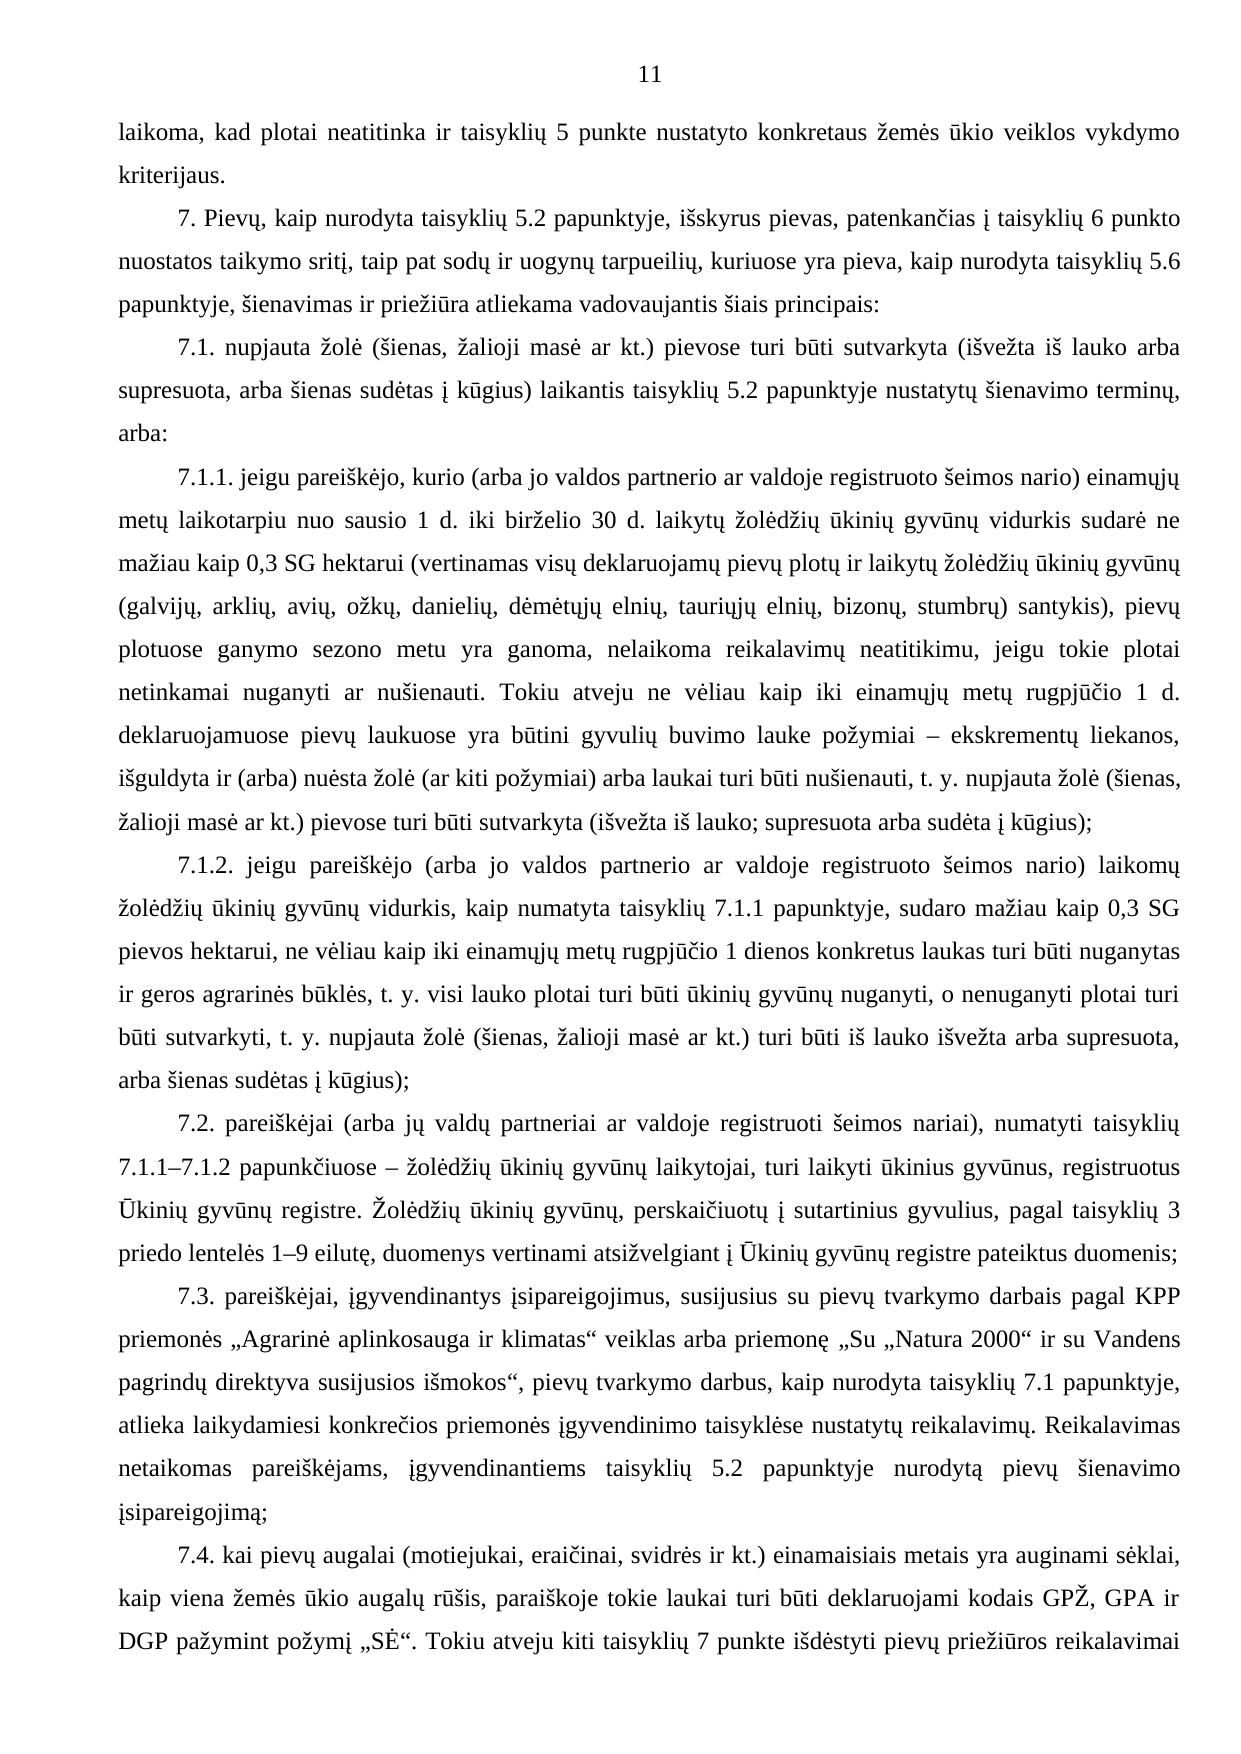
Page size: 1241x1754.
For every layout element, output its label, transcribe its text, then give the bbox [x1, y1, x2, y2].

text 7.1.2. jeigu pareiškėjo (arba jo valdos partnerio ar valdoje registruoto šeimos nario) laikomų žolėdžių ūkinių gyvūnų vidurkis, kaip numatyta taisyklių 7.1.1 papunktyje, sudaro mažiau kaip 0,3 SG pievos hektarui, ne vėliau kaip iki einamųjų metų rugpjūčio 1 dienos konkretus laukas turi būti nuganytas ir geros agrarinės būklės, t. y. visi lauko plotai turi būti ūkinių gyvūnų nuganyti, o nenuganyti plotai turi būti sutvarkyti, t. y. nupjauta žolė (šienas, žalioji masė ar kt.) turi būti iš lauko išvežta arba supresuota, arba šienas sudėtas į kūgius); [118, 850, 1181, 1094]
text 7.1.1. jeigu pareiškėjo, kurio (arba jo valdos partnerio ar valdoje registruoto šeimos nario) einamųjų metų laikotarpiu nuo sausio 1 d. iki birželio 30 d. laikytų žolėdžių ūkinių gyvūnų vidurkis sudarė ne mažiau kaip 0,3 SG hektarui (vertinamas visų deklaruojamų pievų plotų ir laikytų žolėdžių ūkinių gyvūnų (galvijų, arklių, avių, ožkų, danielių, dėmėtųjų elnių, tauriųjų elnių, bizonų, stumbrų) santykis), pievų plotuose ganymo sezono metu yra ganoma, nelaikoma reikalavimų neatitikimu, jeigu tokie plotai netinkamai nuganyti ar nušienauti. Tokiu atveju ne vėliau kaip iki einamųjų metų rugpjūčio 1 d. deklaruojamuose pievų laukuose yra būtini gyvulių buvimo lauke požymiai – ekskrementų liekanos, išguldyta ir (arba) nuėsta žolė (ar kiti požymiai) arba laukai turi būti nušienauti, t. y. nupjauta žolė (šienas, žalioji masė ar kt.) pievose turi būti sutvarkyta (išvežta iš lauko; supresuota arba sudėta į kūgius); [118, 462, 1181, 835]
text laikoma, kad plotai neatitinka ir taisyklių 5 punkte nustatyto konkretaus žemės ūkio veiklos vykdymo kriterijaus. [118, 117, 1181, 188]
text 7.3. pareiškėjai, įgyvendinantys įsipareigojimus, susijusius su pievų tvarkymo darbais pagal KPP priemonės „Agrarinė aplinkosauga ir klimatas“ veiklas arba priemonę „Su „Natura 2000“ ir su Vandens pagrindų direktyva susijusios išmokos“, pievų tvarkymo darbus, kaip nurodyta taisyklių 7.1 papunktyje, atlieka laikydamiesi konkrečios priemonės įgyvendinimo taisyklėse nustatytų reikalavimų. Reikalavimas netaikomas pareiškėjams, įgyvendinantiems taisyklių 5.2 papunktyje nurodytą pievų šienavimo įsipareigojimą; [118, 1281, 1181, 1525]
text 7.2. pareiškėjai (arba jų valdų partneriai ar valdoje registruoti šeimos nariai), numatyti taisyklių 7.1.1–7.1.2 papunkčiuose – žolėdžių ūkinių gyvūnų laikytojai, turi laikyti ūkinius gyvūnus, registruotus Ūkinių gyvūnų registre. Žolėdžių ūkinių gyvūnų, perskaičiuotų į sutartinius gyvulius, pagal taisyklių 3 priedo lentelės 1–9 eilutę, duomenys vertinami atsižvelgiant į Ūkinių gyvūnų registre pateiktus duomenis; [118, 1108, 1181, 1267]
text 7.4. kai pievų augalai (motiejukai, eraičinai, svidrės ir kt.) einamaisiais metais yra auginami sėklai, kaip viena žemės ūkio augalų rūšis, paraiškoje tokie laukai turi būti deklaruojami kodais GPŽ, GPA ir DGP pažymint požymį „SĖ“. Tokiu atveju kiti taisyklių 7 punkte išdėstyti pievų priežiūros reikalavimai [118, 1540, 1181, 1655]
text 7.1. nupjauta žolė (šienas, žalioji masė ar kt.) pievose turi būti sutvarkyta (išvežta iš lauko arba supresuota, arba šienas sudėtas į kūgius) laikantis taisyklių 5.2 papunktyje nustatytų šienavimo terminų, arba: [118, 332, 1181, 447]
text 7. Pievų, kaip nurodyta taisyklių 5.2 papunktyje, išskyrus pievas, patenkančias į taisyklių 6 punkto nuostatos taikymo sritį, taip pat sodų ir uogynų tarpueilių, kuriuose yra pieva, kaip nurodyta taisyklių 5.6 papunktyje, šienavimas ir priežiūra atliekama vadovaujantis šiais principais: [118, 203, 1181, 318]
